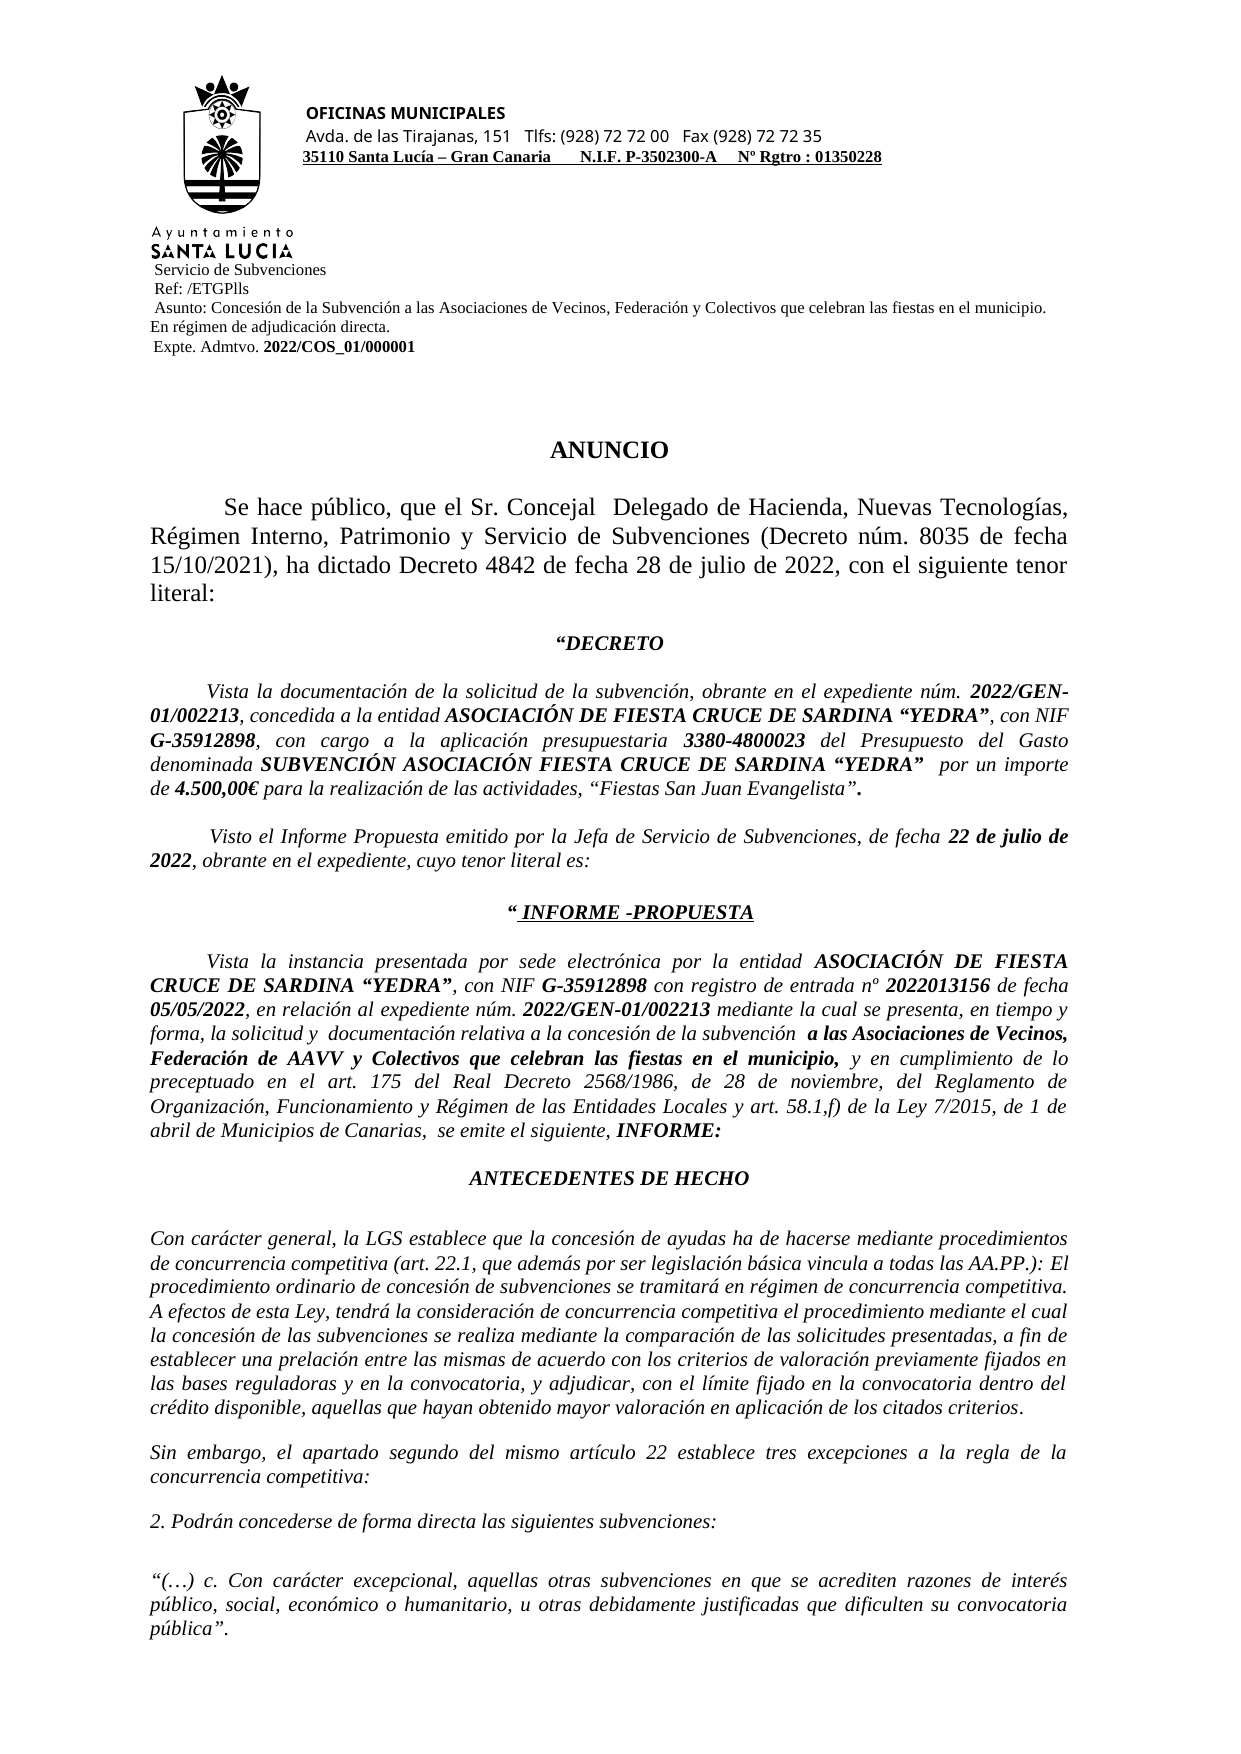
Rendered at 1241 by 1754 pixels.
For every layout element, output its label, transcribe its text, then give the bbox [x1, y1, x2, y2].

text “ INFORME -PROPUESTA [150, 896, 1069, 925]
text “(…) c. Con carácter excepcional, aquellas otras subvenciones en que se acrediten razones de interés público, social, económico o humanitario, u otras debidamente justificadas que dificulten su convocatoria pública”. [150, 1568, 1069, 1640]
text Visto el Informe Propuesta emitido por la Jefa de Servicio de Subvenciones, de fecha 22 de julio de 2022, obrante en el expediente, cuyo tenor literal es: [150, 824, 1069, 872]
text 2. Podrán concederse de forma directa las siguientes subvenciones: [150, 1509, 1069, 1533]
text Sin embargo, el apartado segundo del mismo artículo 22 establece tres excepciones a la regla de la concurrencia competitiva: [150, 1440, 1069, 1488]
text ANTECEDENTES DE HECHO [150, 1166, 1069, 1190]
text “DECRETO [150, 631, 1069, 655]
text Vista la instancia presentada por sede electrónica por la entidad ASOCIACIÓN DE FIESTA CRUCE DE SARDINA “YEDRA”, con NIF G-35912898 con registro de entrada nº 2022013156 de fecha 05/05/2022, en relación al expediente núm. 2022/GEN-01/002213 mediante la cual se presenta, en tiempo y forma, la solicitud y documentación relativa a la concesión de la subvención a las Asociaciones de Vecinos, Federación de AAVV y Colectivos que celebran las fiestas en el municipio, y en cumplimiento de lo preceptuado en el art. 175 del Real Decreto 2568/1986, de 28 de noviembre, del Reglamento de Organización, Funcionamiento y Régimen de las Entidades Locales y art. 58.1,f) de la Ley 7/2015, de 1 de abril de Municipios de Canarias, se emite el siguiente, INFORME: [150, 949, 1069, 1142]
subtitle ANUNCIO [150, 435, 1069, 463]
list Se hace público, que el Sr. Concejal Delegado de Hacienda, Nuevas Tecnologías, Régimen Interno, Patrimonio y Servicio de Subvenciones (Decreto núm. 8035 de fecha 15/10/2021), ha dictado Decreto 4842 de fecha 28 de julio de 2022, con el siguiente tenor literal: [150, 492, 1069, 607]
text Con carácter general, la LGS establece que la concesión de ayudas ha de hacerse mediante procedimientos de concurrencia competitiva (art. 22.1, que además por ser legislación básica vincula a todas las AA.PP.): El procedimiento ordinario de concesión de subvenciones se tramitará en régimen de concurrencia competitiva. A efectos de esta Ley, tendrá la consideración de concurrencia competitiva el procedimiento mediante el cual la concesión de las subvenciones se realiza mediante la comparación de las solicitudes presentadas, a fin de establecer una prelación entre las mismas de acuerdo con los criterios de valoración previamente fijados en las bases reguladoras y en la convocatoria, y adjudicar, con el límite fijado en la convocatoria dentro del crédito disponible, aquellas que hayan obtenido mayor valoración en aplicación de los citados criterios. [150, 1226, 1069, 1419]
text Vista la documentación de la solicitud de la subvención, obrante en el expediente núm. 2022/GEN-01/002213, concedida a la entidad ASOCIACIÓN DE FIESTA CRUCE DE SARDINA “YEDRA”, con NIF G-35912898, con cargo a la aplicación presupuestaria 3380-4800023 del Presupuesto del Gasto denominada SUBVENCIÓN ASOCIACIÓN FIESTA CRUCE DE SARDINA “YEDRA” por un importe de 4.500,00€ para la realización de las actividades, “Fiestas San Juan Evangelista”. [150, 679, 1069, 800]
